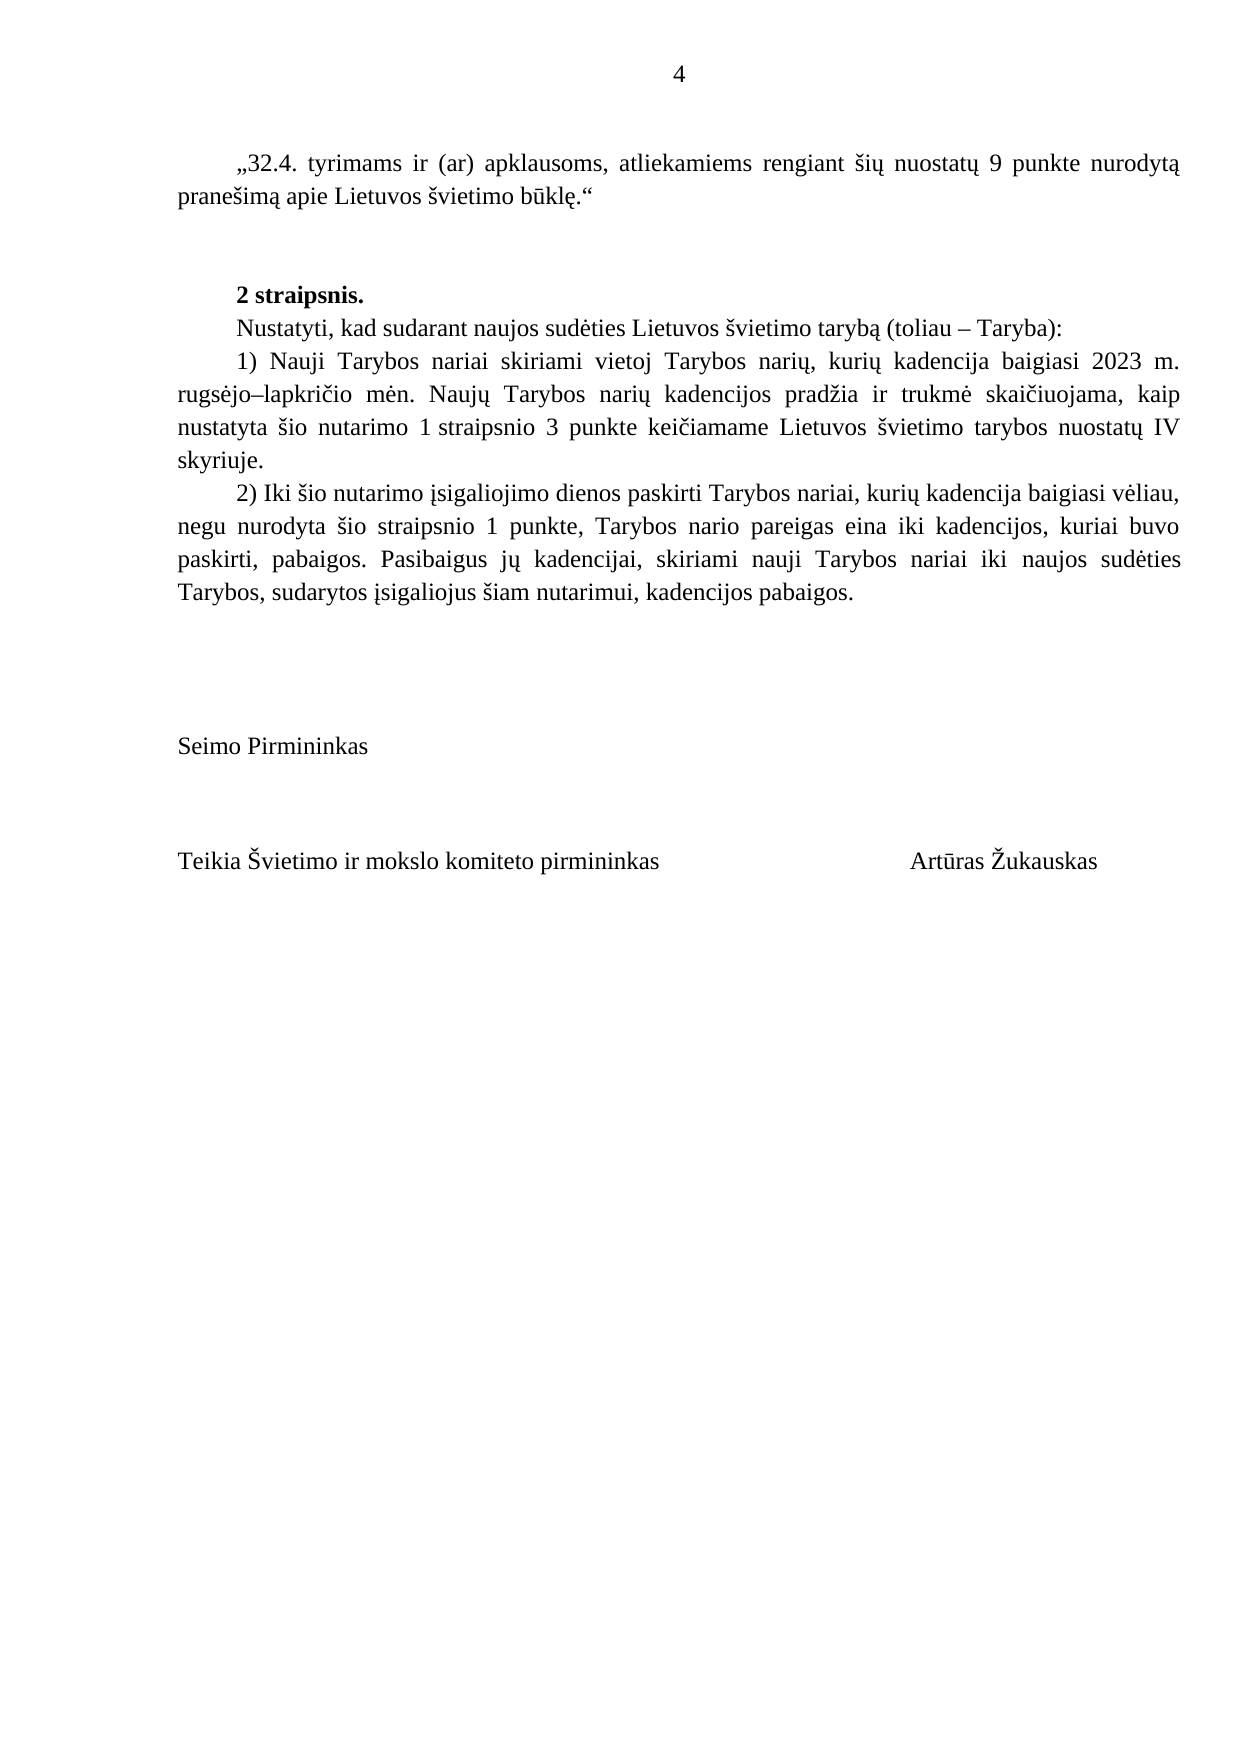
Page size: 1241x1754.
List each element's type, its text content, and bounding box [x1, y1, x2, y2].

text 1) Nauji Tarybos nariai skiriami vietoj Tarybos narių, kurių kadencija baigiasi 2023 m. rugsėjo–lapkričio mėn. Naujų Tarybos narių kadencijos pradžia ir trukmė skaičiuojama, kaip nustatyta šio nutarimo 1 straipsnio 3 punkte keičiamame Lietuvos švietimo tarybos nuostatų IV skyriuje. [177, 346, 1181, 474]
text „32.4. tyrimams ir (ar) apklausoms, atliekamiems rengiant šių nuostatų 9 punkte nurodytą pranešimą apie Lietuvos švietimo būklę.“ [177, 148, 1181, 209]
text Seimo Pirmininkas [177, 731, 1181, 759]
text Teikia Švietimo ir mokslo komiteto pirmininkas Artūras Žukauskas [177, 846, 1181, 874]
text Nustatyti, kad sudarant naujos sudėties Lietuvos švietimo tarybą (toliau – Taryba): [177, 313, 1181, 342]
text 2 straipsnis. [177, 280, 1181, 308]
text 2) Iki šio nutarimo įsigaliojimo dienos paskirti Tarybos nariai, kurių kadencija baigiasi vėliau, negu nurodyta šio straipsnio 1 punkte, Tarybos nario pareigas eina iki kadencijos, kuriai buvo paskirti, pabaigos. Pasibaigus jų kadencijai, skiriami nauji Tarybos nariai iki naujos sudėties Tarybos, sudarytos įsigaliojus šiam nutarimui, kadencijos pabaigos. [177, 478, 1181, 606]
